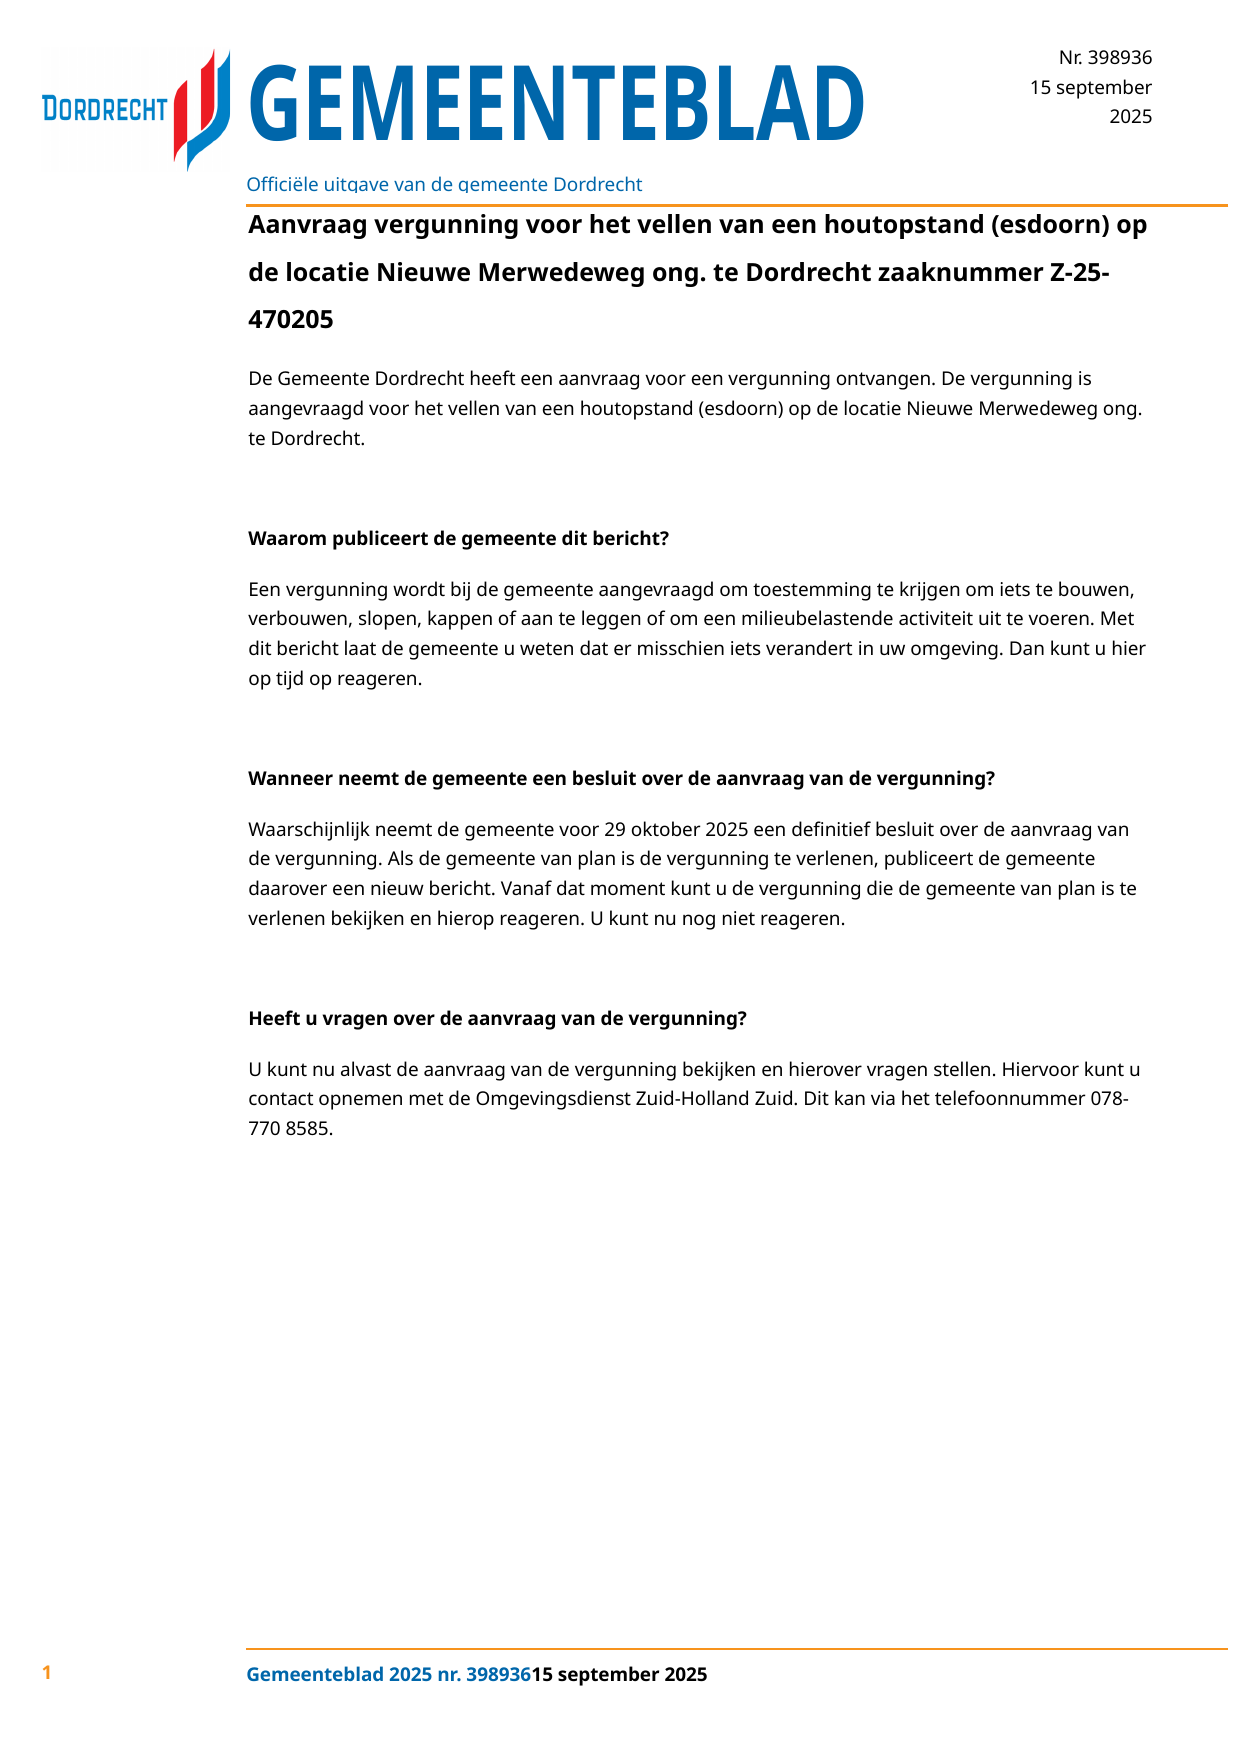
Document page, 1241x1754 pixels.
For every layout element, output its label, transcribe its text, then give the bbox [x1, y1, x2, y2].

text Wanneer neemt de gemeente een besluit over de aanvraag van de vergunning? [248, 766, 1152, 791]
text Heeft u vragen over de aanvraag van de vergunning? [248, 1006, 1152, 1031]
text Een vergunning wordt bij de gemeente aangevraagd om toestemming te krijgen om iets te bouwen, verbouwen, slopen, kappen of aan te leggen of om een milieubelastende activiteit uit te voeren. Met dit bericht laat de gemeente u weten dat er misschien iets verandert in uw omgeving. Dan kunt u hier op tijd op reageren. [248, 576, 1152, 690]
text Waarschijnlijk neemt de gemeente voor 29 oktober 2025 een definitief besluit over de aanvraag van de vergunning. Als de gemeente van plan is de vergunning te verlenen, publiceert de gemeente daarover een nieuw bericht. Vanaf dat moment kunt u de vergunning die de gemeente van plan is te verlenen bekijken en hierop reageren. U kunt nu nog niet reageren. [248, 816, 1152, 930]
text U kunt nu alvast de aanvraag van de vergunning bekijken en hierover vragen stellen. Hiervoor kunt u contact opnemen met de Omgevingsdienst Zuid-Holland Zuid. Dit kan via het telefoonnummer 078-770 8585. [248, 1056, 1152, 1141]
text Aanvraag vergunning voor het vellen van een houtopstand (esdoorn) op de locatie Nieuwe Merwedeweg ong. te Dordrecht zaaknummer Z-25-470205 [248, 207, 1152, 336]
text Waarom publiceert de gemeente dit bericht? [248, 526, 1152, 551]
text De Gemeente Dordrecht heeft een aanvraag voor een vergunning ontvangen. De vergunning is aangevraagd voor het vellen van een houtopstand (esdoorn) op de locatie Nieuwe Merwedeweg ong. te Dordrecht. [248, 366, 1152, 450]
picture [41, 47, 231, 172]
